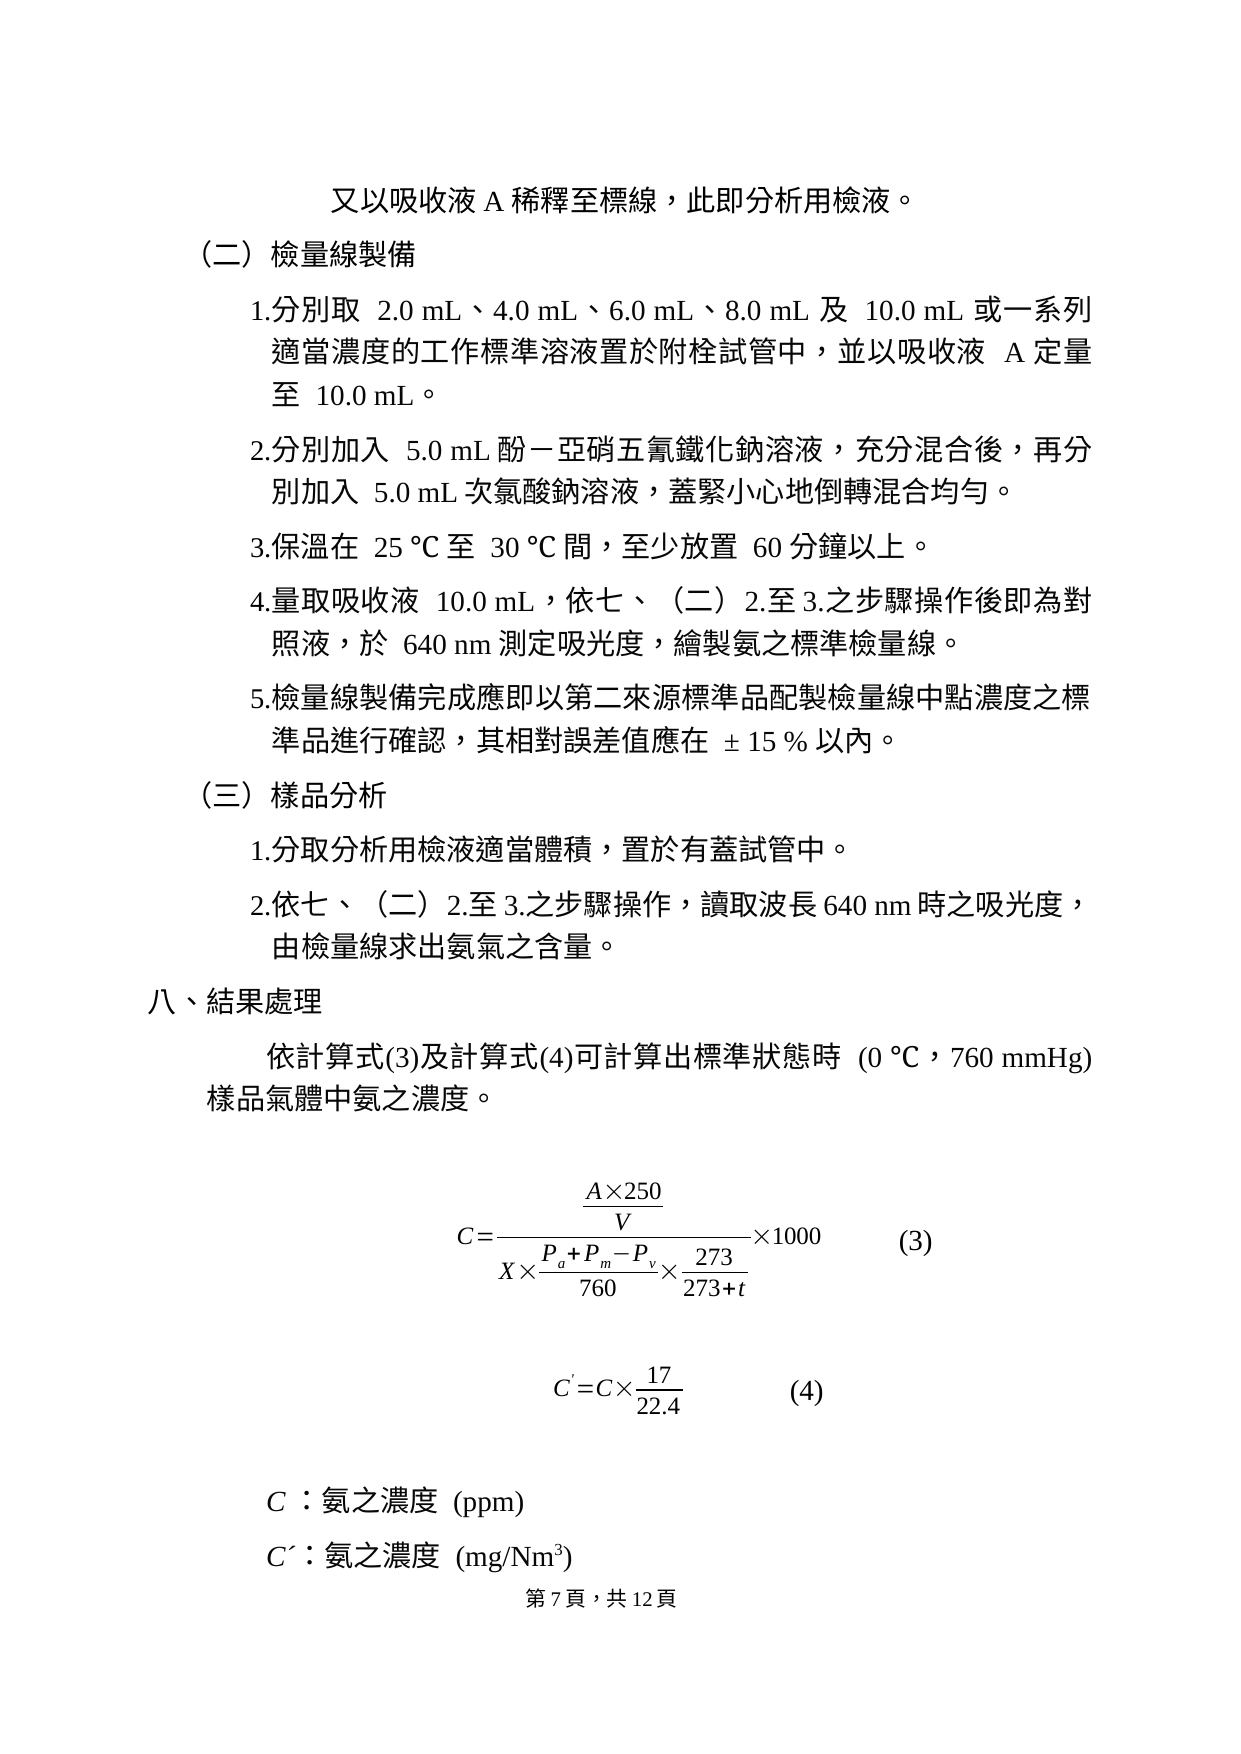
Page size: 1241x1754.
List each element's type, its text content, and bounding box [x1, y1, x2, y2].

text C´：氨之濃度 (mg/Nm3) [207, 1533, 1093, 1575]
list 保溫在 25 ℃ 至 30 ℃ 間，至少放置 60 分鐘以上。 [250, 523, 1093, 566]
list 樣品分析 [183, 772, 1093, 814]
list 檢量線製備 [183, 232, 1093, 274]
text (3) [207, 1177, 1093, 1302]
list 分別加入 5.0 mL酚－亞硝五氰鐵化鈉溶液，充分混合後，再分別加入 5.0 mL次氯酸鈉溶液，蓋緊小心地倒轉混合均勻。 [250, 426, 1093, 511]
list 又以吸收液 A 稀釋至標線，此即分析用檢液。 [260, 177, 1093, 219]
text 依計算式(3)及計算式(4)可計算出標準狀態時 (0 ℃，760 mmHg)樣品氣體中氨之濃度。 [207, 1034, 1093, 1118]
text C ：氨之濃度 (ppm) [207, 1478, 1093, 1520]
list 檢量線製備完成應即以第二來源標準品配製檢量線中點濃度之標準品進行確認，其相對誤差值應在 ± 15 % 以內。 [250, 675, 1093, 760]
list 分別取 2.0 mL、4.0 mL、6.0 mL、8.0 mL 及 10.0 mL 或一系列適當濃度的工作標準溶液置於附栓試管中，並以吸收液 A 定量至 10.0 mL。 [250, 287, 1093, 414]
list 分取分析用檢液適當體積，置於有蓋試管中。 [250, 827, 1093, 869]
text (4) [207, 1361, 1093, 1419]
list 依七、（二）2.至3.之步驟操作，讀取波長640 nm時之吸光度，由檢量線求出氨氣之含量。 [250, 882, 1093, 966]
list 結果處理 [148, 979, 1093, 1021]
list 量取吸收液 10.0 mL，依七、（二）2.至3.之步驟操作後即為對照液，於 640 nm 測定吸光度，繪製氨之標準檢量線。 [250, 578, 1093, 663]
